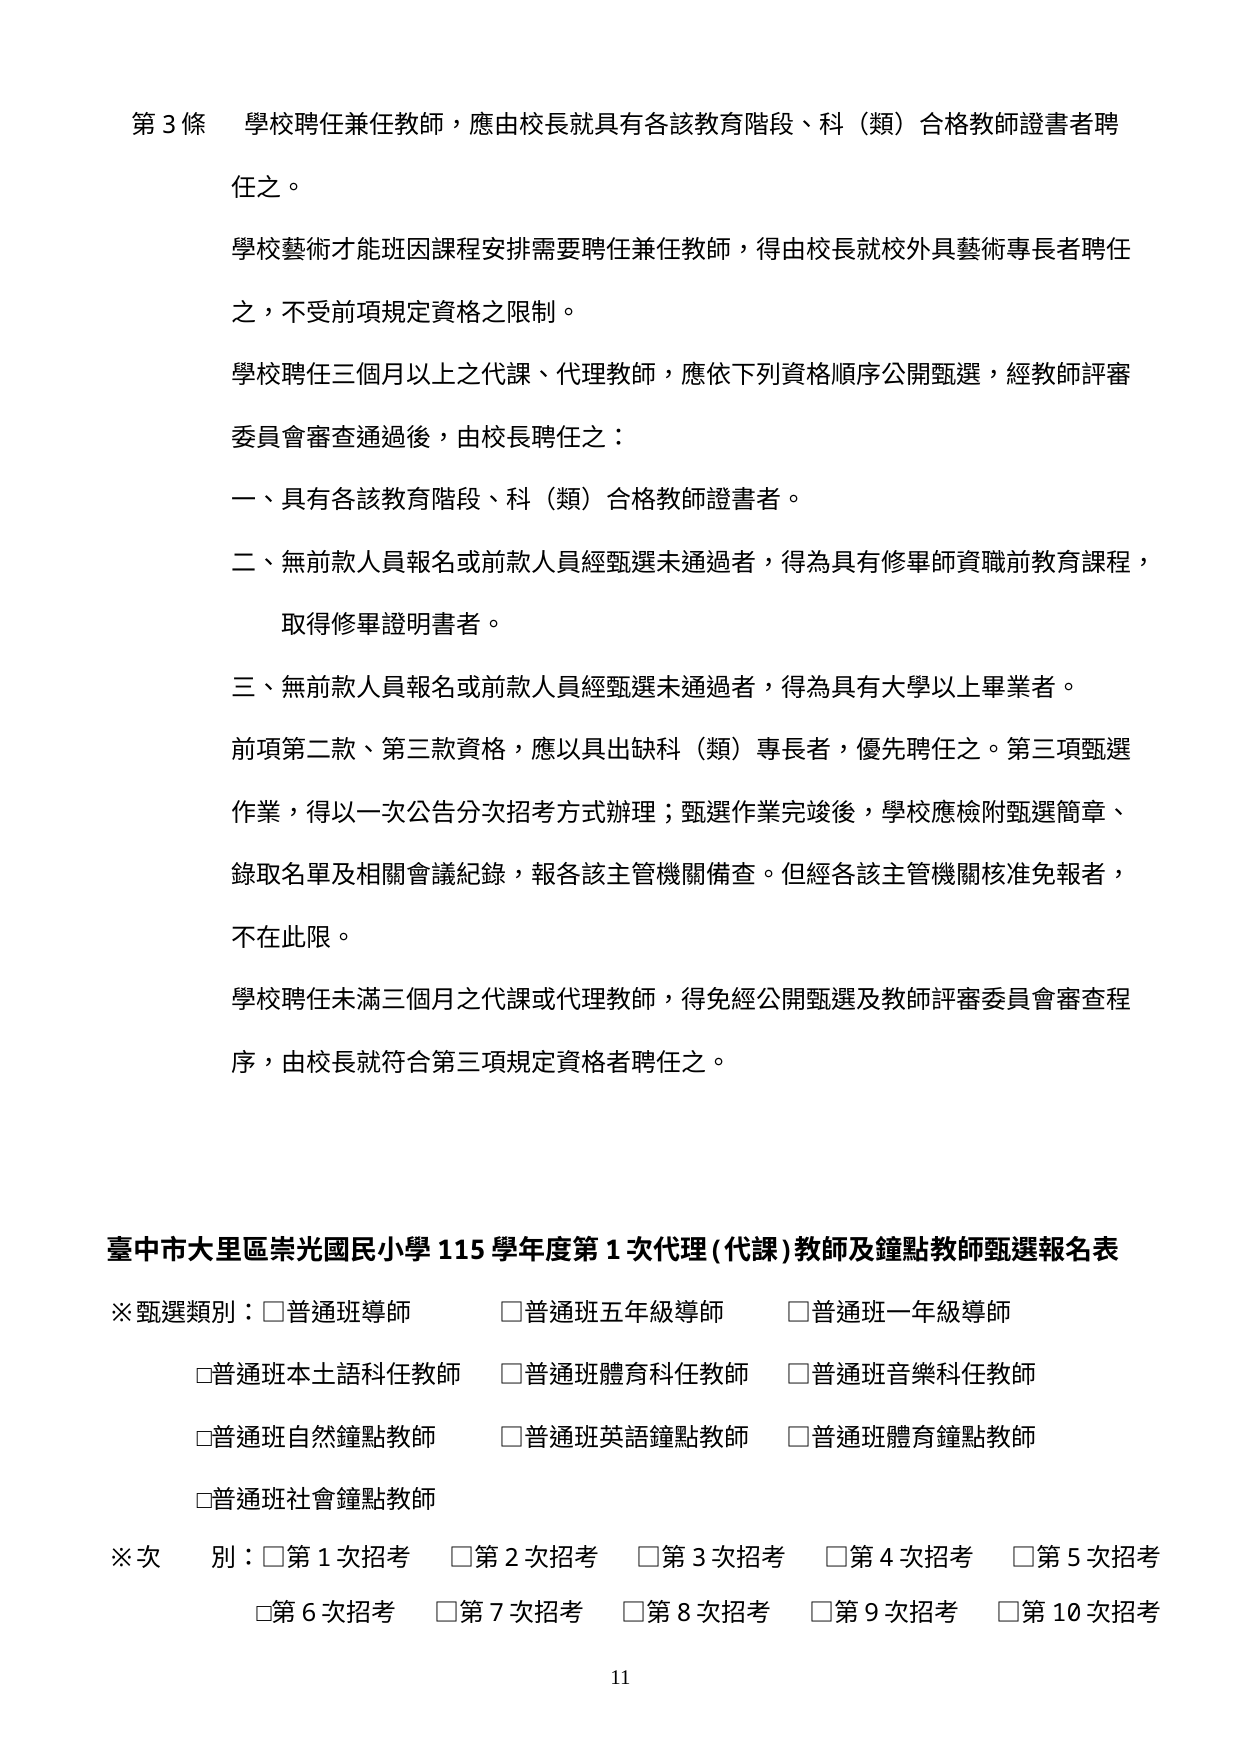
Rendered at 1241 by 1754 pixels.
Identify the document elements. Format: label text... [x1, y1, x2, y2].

text 一、具有各該教育階段、科（類）合格教師證書者。 [231, 456, 1134, 518]
text □普通班本土語科任教師 □普通班體育科任教師 □普通班音樂科任教師 [107, 1331, 1134, 1393]
text 三、無前款人員報名或前款人員經甄選未通過者，得為具有大學以上畢業者。 [231, 643, 1134, 706]
text 學校聘任未滿三個月之代課或代理教師，得免經公開甄選及教師評審委員會審查程序，由校長就符合第三項規定資格者聘任之。 [231, 956, 1134, 1081]
text 臺中市大里區崇光國民小學115學年度第1次代理(代課)教師及鐘點教師甄選報名表 [106, 1206, 1155, 1268]
text ※甄選類別：□普通班導師 □普通班五年級導師 □普通班一年級導師 [107, 1268, 1134, 1331]
text 學校藝術才能班因課程安排需要聘任兼任教師，得由校長就校外具藝術專長者聘任之，不受前項規定資格之限制。 [231, 206, 1134, 331]
text 前項第二款、第三款資格，應以具出缺科（類）專長者，優先聘任之。第三項甄選作業，得以一次公告分次招考方式辦理；甄選作業完竣後，學校應檢附甄選簡章、錄取名單及相關會議紀錄，報各該主管機關備查。但經各該主管機關核准免報者，不在此限。 [231, 706, 1134, 956]
text □普通班自然鐘點教師 □普通班英語鐘點教師 □普通班體育鐘點教師 [107, 1393, 1134, 1456]
text ※次 別：□第1次招考 □第2次招考 □第3次招考 □第4次招考 □第5次招考 [106, 1539, 1163, 1573]
text □普通班社會鐘點教師 [107, 1456, 1134, 1518]
text 二、無前款人員報名或前款人員經甄選未通過者，得為具有修畢師資職前教育課程，取得修畢證明書者。 [231, 518, 1134, 643]
text □第6次招考 □第7次招考 □第8次招考 □第9次招考 □第10次招考 [106, 1594, 1163, 1628]
text 第3條 學校聘任兼任教師，應由校長就具有各該教育階段、科（類）合格教師證書者聘任之。 [131, 81, 1134, 206]
text 學校聘任三個月以上之代課、代理教師，應依下列資格順序公開甄選，經教師評審委員會審查通過後，由校長聘任之： [231, 331, 1134, 456]
